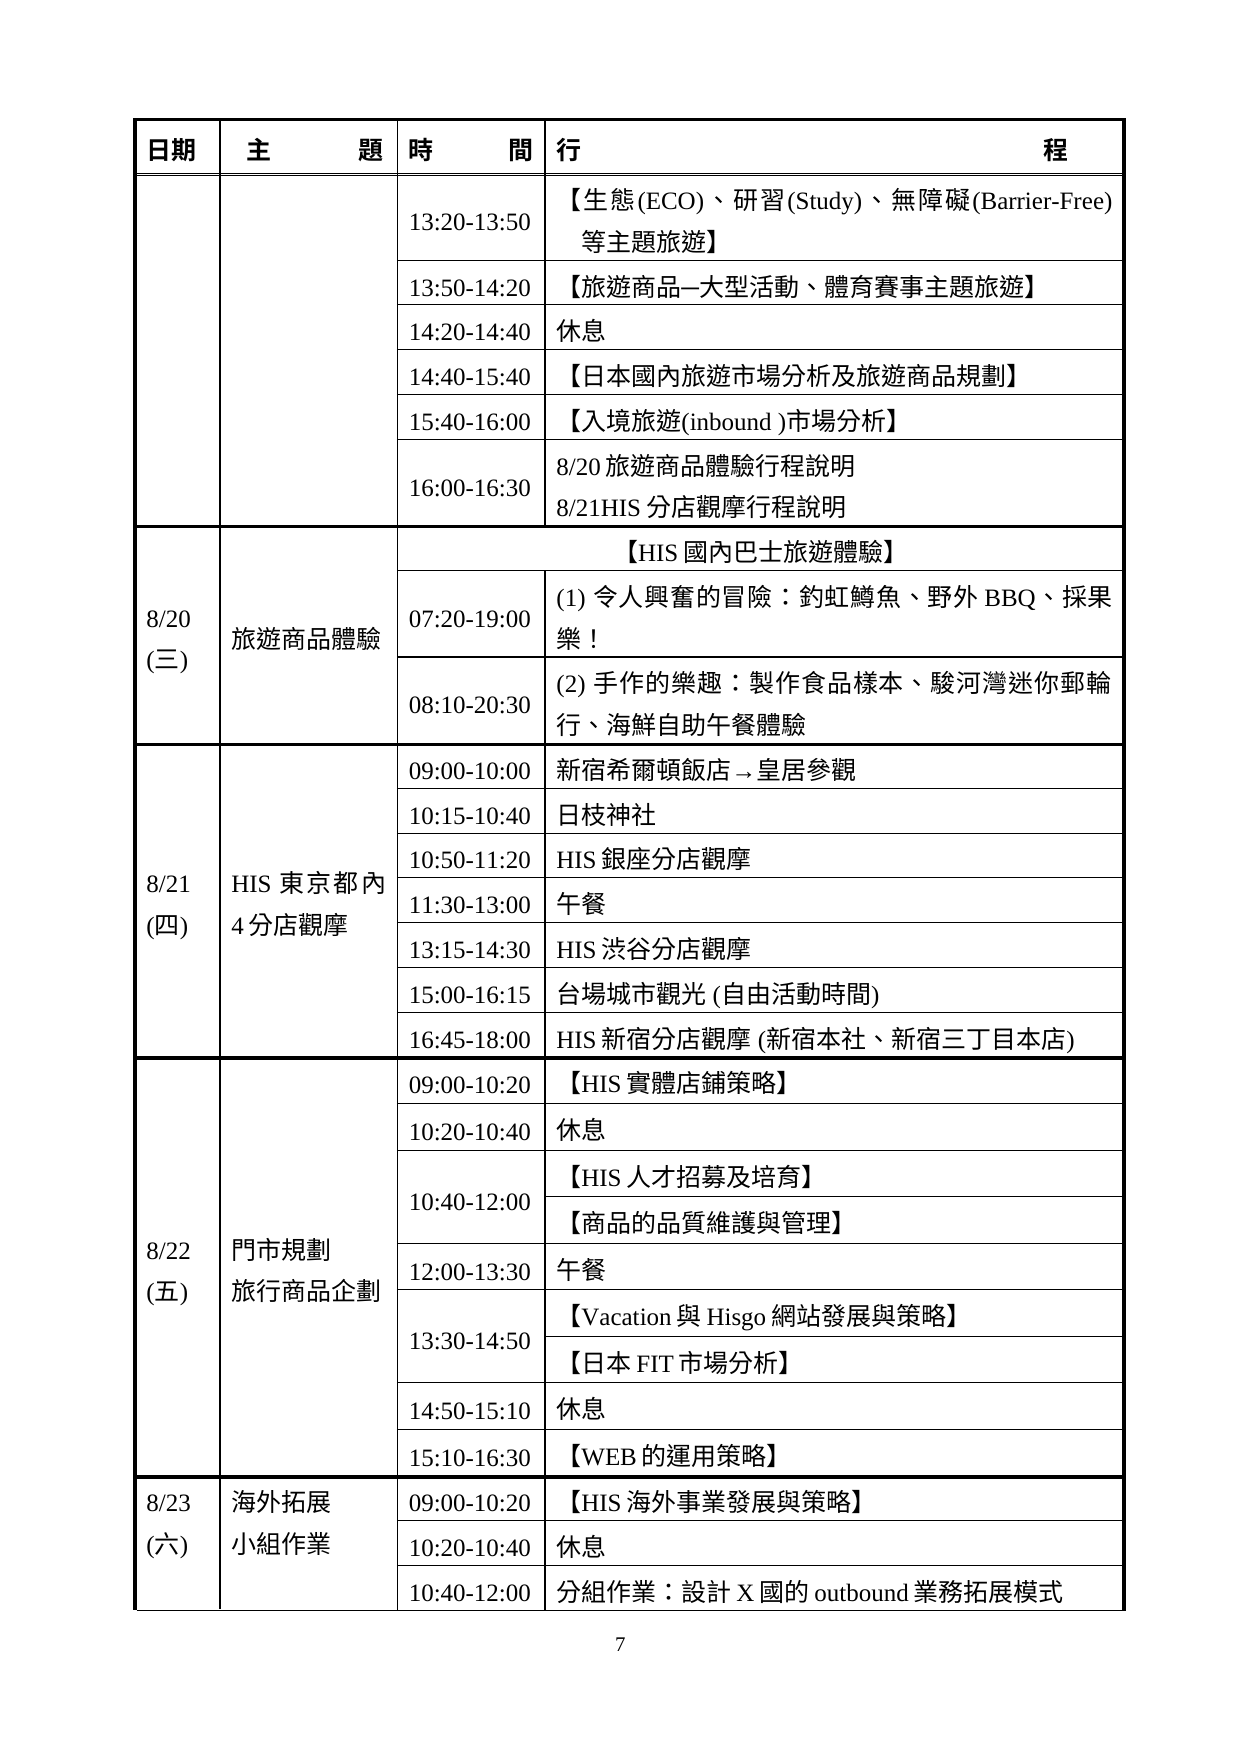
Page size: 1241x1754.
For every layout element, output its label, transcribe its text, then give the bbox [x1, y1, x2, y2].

table_cell 13:50-14:20 [398, 261, 544, 304]
table_cell HIS新宿分店觀摩 (新宿本社、新宿三丁目本店) [546, 1013, 1122, 1056]
table_cell 【日本FIT市場分析】 [546, 1337, 1122, 1382]
table_cell 【生態(ECO)、研習(Study)、無障礙(Barrier-Free)等主題旅遊】 [546, 176, 1122, 259]
table_cell 【入境旅遊(inbound )市場分析】 [546, 395, 1122, 439]
table_cell [221, 176, 397, 525]
table_cell 10:15-10:40 [398, 789, 544, 832]
table_cell 8/21 (四) [137, 746, 219, 1056]
table_cell 09:00-10:20 [398, 1479, 544, 1520]
table_cell 【HIS人才招募及培育】 [546, 1151, 1122, 1196]
table_cell 休息 [546, 1104, 1122, 1149]
table_cell 14:20-14:40 [398, 305, 544, 349]
table_cell 13:20-13:50 [398, 176, 544, 259]
table_cell 【旅遊商品─大型活動、體育賽事主題旅遊】 [546, 261, 1122, 304]
table_cell 日枝神社 [546, 789, 1122, 832]
table_cell 16:45-18:00 [398, 1013, 544, 1056]
table_cell 【HIS實體店鋪策略】 [546, 1060, 1122, 1103]
table_header 行 程 [546, 121, 1122, 173]
table_header 時 間 [398, 121, 544, 173]
table_cell 【HIS海外事業發展與策略】 [546, 1479, 1122, 1520]
table_cell 09:00-10:00 [398, 746, 544, 788]
table_cell 8/23 (六) [137, 1479, 220, 1610]
table_cell 【WEB的運用策略】 [546, 1430, 1122, 1475]
table_cell 休息 [546, 1383, 1122, 1429]
table_cell 10:20-10:40 [398, 1521, 544, 1565]
table_cell 休息 [546, 305, 1122, 349]
table_cell [137, 176, 219, 525]
table_cell 海外拓展 小組作業 [220, 1479, 397, 1610]
table_cell 11:30-13:00 [398, 878, 544, 922]
table_cell 休息 [546, 1521, 1122, 1565]
table_cell 旅遊商品體驗 [221, 528, 397, 743]
table_cell 09:00-10:20 [398, 1060, 544, 1103]
table_cell 15:10-16:30 [398, 1430, 544, 1475]
table_cell 16:00-16:30 [398, 440, 544, 525]
table_cell 【日本國內旅遊市場分析及旅遊商品規劃】 [546, 350, 1122, 394]
table_cell 【HIS國內巴士旅遊體驗】 [398, 528, 1122, 570]
table_cell HIS東京都內4分店觀摩 [221, 746, 397, 1056]
table_cell 新宿希爾頓飯店→皇居參觀 [546, 746, 1122, 788]
table_cell 【Vacation與Hisgo網站發展與策略】 [546, 1290, 1122, 1336]
table_cell 07:20-19:00 [398, 571, 544, 656]
table_cell 8/20旅遊商品體驗行程說明 8/21HIS分店觀摩行程說明 [546, 440, 1122, 525]
table_header 主 題 [221, 121, 397, 173]
table_cell 台場城市觀光 (自由活動時間) [546, 968, 1122, 1012]
table_cell 分組作業：設計X國的outbound業務拓展模式 [546, 1566, 1122, 1610]
table_cell 午餐 [546, 1244, 1122, 1289]
table_cell HIS銀座分店觀摩 [546, 834, 1122, 877]
table_cell 08:10-20:30 [398, 658, 544, 743]
table_cell (1) 令人興奮的冒險：釣虹鱒魚、野外BBQ、採果樂！ [546, 571, 1122, 656]
table_cell 15:00-16:15 [398, 968, 544, 1012]
table_cell HIS渋谷分店觀摩 [546, 923, 1122, 967]
table_header 日期 [137, 121, 219, 173]
table_cell 10:50-11:20 [398, 834, 544, 877]
table_cell 12:00-13:30 [398, 1244, 544, 1289]
table_cell 門市規劃 旅行商品企劃 [221, 1060, 397, 1475]
table_cell 15:40-16:00 [398, 395, 544, 439]
table_cell 14:40-15:40 [398, 350, 544, 394]
table_cell 13:30-14:50 [398, 1290, 544, 1382]
table_cell 14:50-15:10 [398, 1383, 544, 1429]
table_cell 8/20 (三) [137, 528, 219, 743]
table_cell 10:40-12:00 [398, 1151, 544, 1243]
table_cell (2) 手作的樂趣：製作食品樣本、駿河灣迷你郵輪行、海鮮自助午餐體驗 [546, 658, 1122, 743]
table_cell 午餐 [546, 878, 1122, 922]
table_cell 10:40-12:00 [398, 1566, 544, 1610]
table_cell 【商品的品質維護與管理】 [546, 1197, 1122, 1243]
table_cell 10:20-10:40 [398, 1104, 544, 1149]
table_cell 8/22 (五) [137, 1060, 219, 1475]
table_cell 13:15-14:30 [398, 923, 544, 967]
